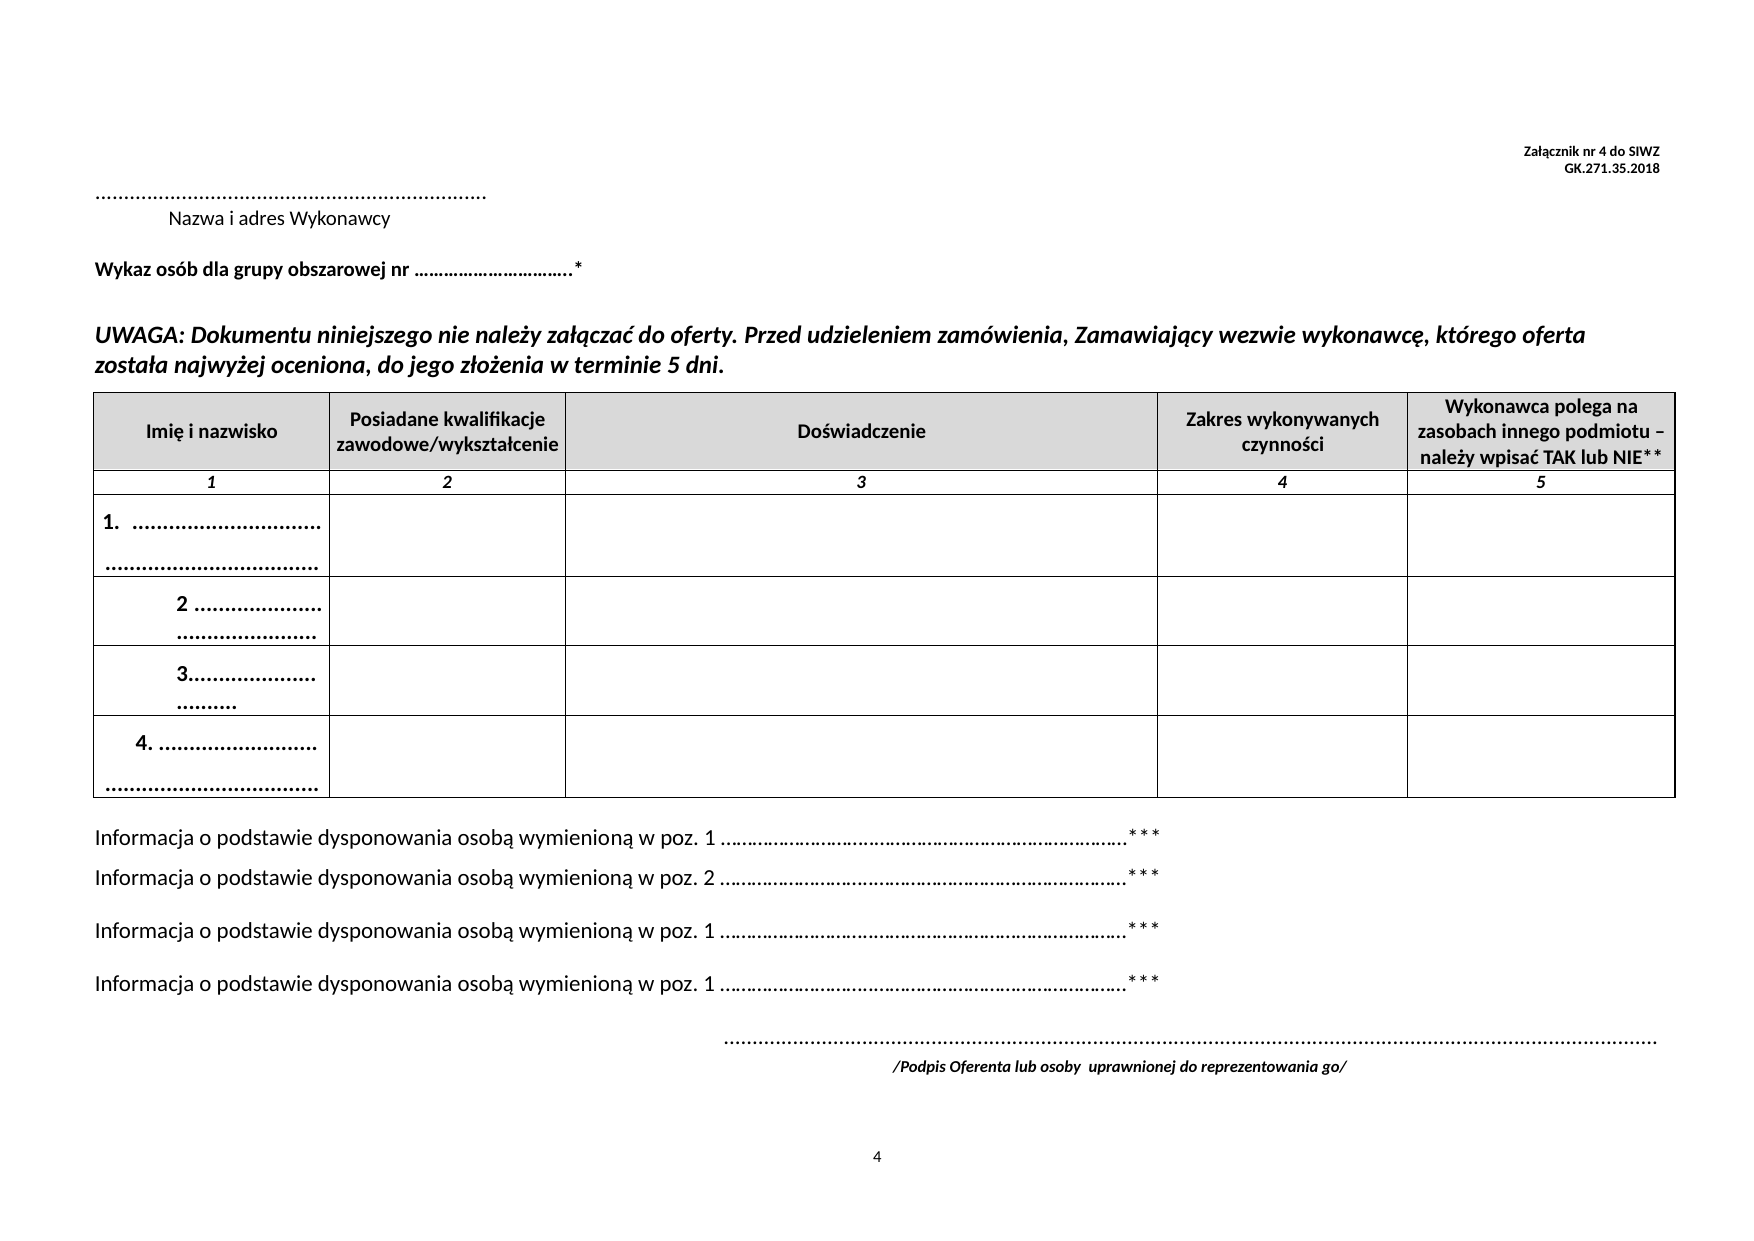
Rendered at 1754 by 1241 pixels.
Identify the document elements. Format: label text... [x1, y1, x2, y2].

table_cell 2 ............................................ [94, 577, 329, 645]
table_cell 3 [566, 471, 1157, 493]
table_cell [566, 716, 1157, 797]
table_cell [330, 577, 565, 645]
table_cell [330, 495, 565, 576]
text /Podpis Oferenta lub osoby uprawnionej do reprezentowania go/ [582, 1056, 1660, 1076]
table_cell [330, 646, 565, 715]
table_cell 3............................... [94, 646, 329, 715]
text Informacja o podstawie dysponowania osobą wymienioną w poz. 1 ………………………..…………………………………………*** [94, 916, 1659, 944]
table_cell [566, 577, 1157, 645]
text Informacja o podstawie dysponowania osobą wymienioną w poz. 2 ………………………..…………………………………………*** [94, 863, 1659, 891]
table_header Doświadczenie [566, 393, 1157, 469]
table_header Posiadane kwalifikacje zawodowe/wykształcenie [330, 393, 565, 469]
table_cell 2 [330, 471, 565, 493]
subtitle Wykaz osób dla grupy obszarowej nr …………………………..* [94, 256, 1659, 281]
text Załącznik nr 4 do SIWZ [94, 142, 1659, 159]
table_cell 4. .......................... ................................... [94, 716, 329, 797]
table_cell [566, 646, 1157, 715]
table_cell [1408, 495, 1674, 576]
table_cell [1408, 577, 1674, 645]
table_header Wykonawca polega na zasobach innego podmiotu – należy wpisać TAK lub NIE** [1408, 393, 1674, 469]
subtitle GK.271.35.2018 [94, 159, 1660, 177]
table_cell [330, 716, 565, 797]
table_cell ............................... ................................... [94, 495, 329, 576]
text Nazwa i adres Wykonawcy [94, 205, 1659, 231]
table_cell [1158, 646, 1407, 715]
table_cell [1158, 495, 1407, 576]
text .................................................................... [94, 177, 1659, 205]
text Informacja o podstawie dysponowania osobą wymienioną w poz. 1 ………………………..…………………………………………*** [94, 823, 1659, 851]
text Informacja o podstawie dysponowania osobą wymienioną w poz. 1 ………………………..…………………………………………*** [94, 969, 1659, 997]
table_cell [1158, 716, 1407, 797]
table_cell [1158, 577, 1407, 645]
table_header Zakres wykonywanych czynności [1158, 393, 1407, 469]
text .................................................................................................................................................................. [139, 1022, 1659, 1051]
table_cell [566, 495, 1157, 576]
table_cell 1 [94, 471, 329, 493]
table_cell [1408, 716, 1674, 797]
table_cell [1408, 646, 1674, 715]
table_cell 4 [1158, 471, 1407, 493]
subtitle UWAGA: Dokumentu niniejszego nie należy załączać do oferty. Przed udzieleniem zamówienia, Zamawiający wezwie wykonawcę, którego oferta została najwyżej oceniona, do jego złożenia w terminie 5 dni. [94, 319, 1659, 380]
table_cell 5 [1408, 471, 1674, 493]
table_header Imię i nazwisko [94, 393, 329, 469]
